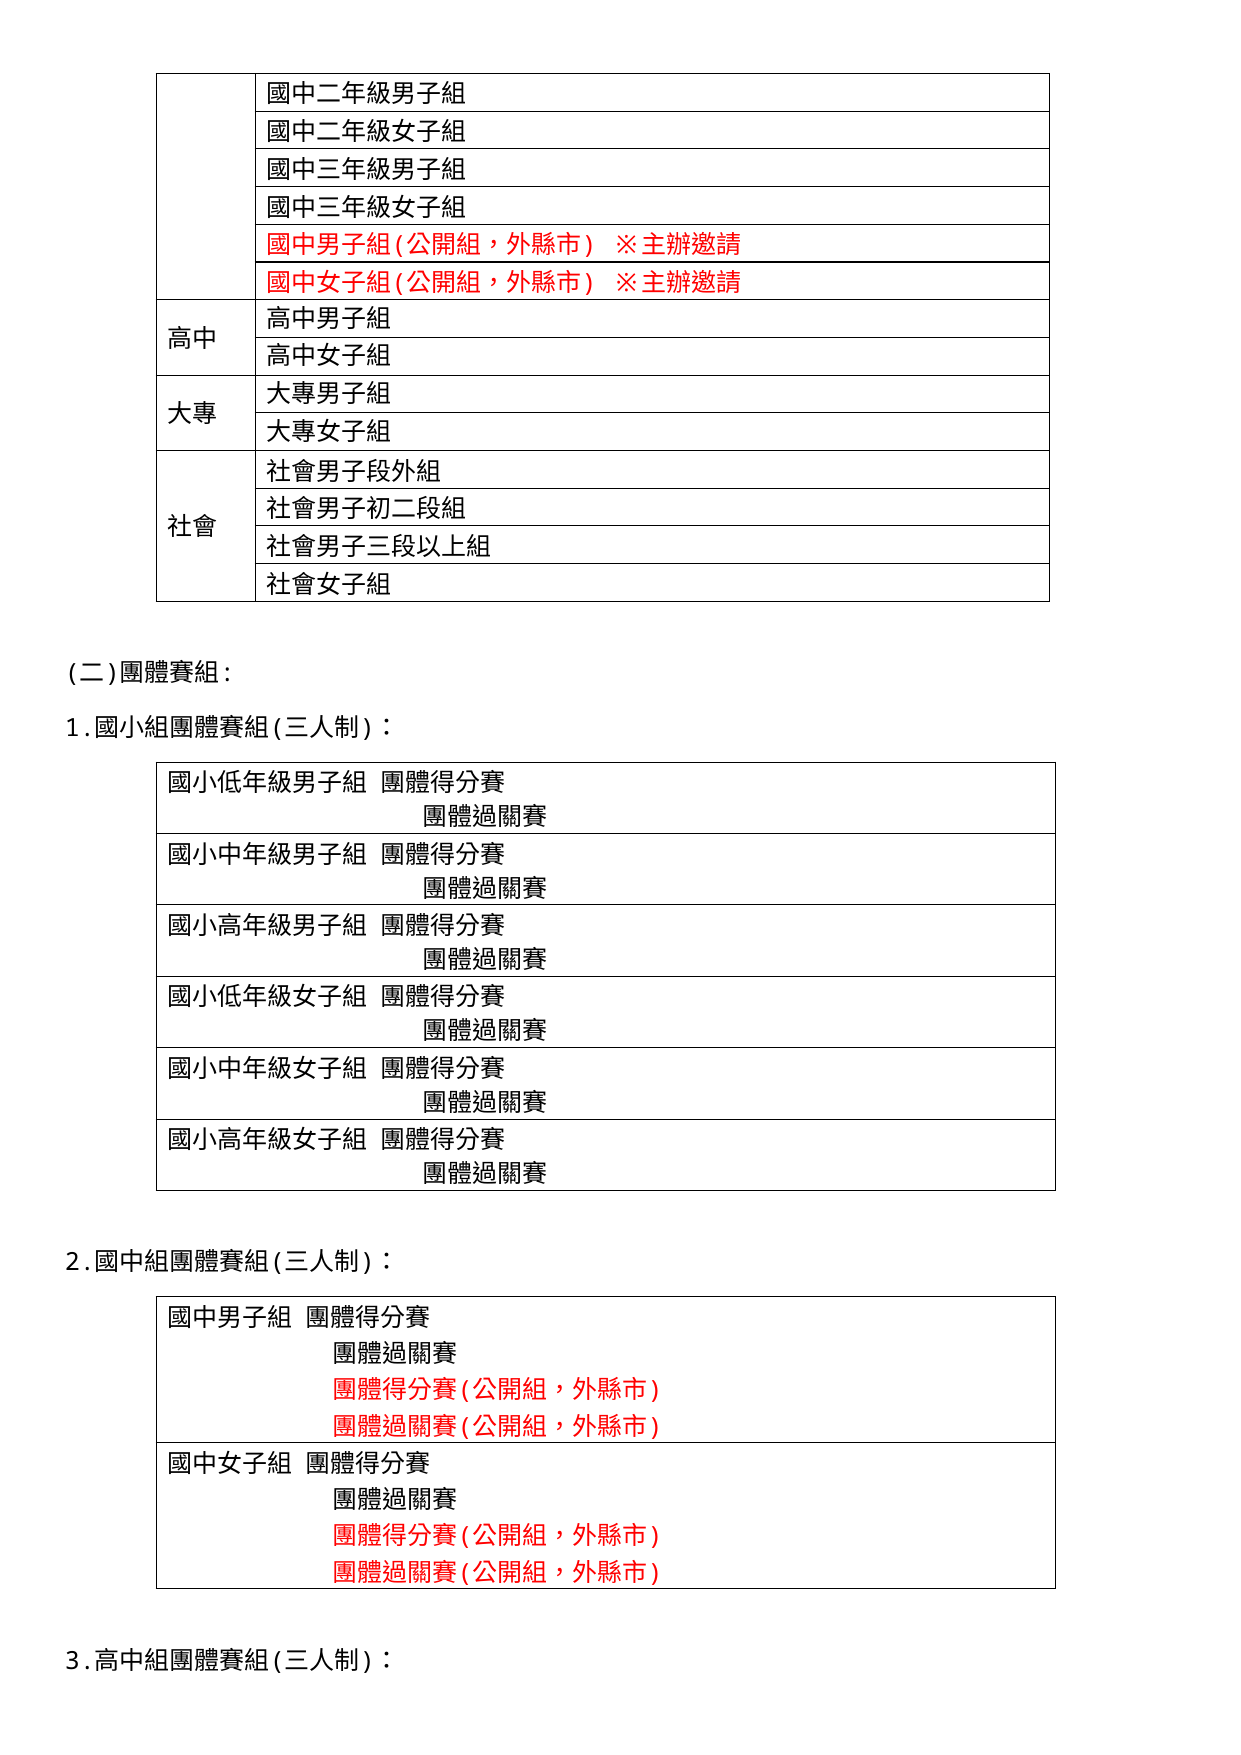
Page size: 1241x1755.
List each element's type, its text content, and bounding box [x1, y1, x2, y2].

table_cell 社會女子組 [256, 564, 1049, 601]
table_cell 國中二年級男子組 [256, 74, 1049, 111]
table_cell 國小高年級男子組 團體得分賽 團體過關賽 [157, 905, 1055, 976]
table_cell 大專 [157, 376, 255, 450]
table_cell 高中 [157, 300, 255, 374]
table_cell 社會男子段外組 [256, 451, 1049, 488]
table_cell 社會男子初二段組 [256, 489, 1049, 525]
table_cell 國中男子組(公開組，外縣市) ※主辦邀請 [256, 225, 1049, 261]
table_cell 社會男子三段以上組 [256, 526, 1049, 563]
table_cell 國小中年級男子組 團體得分賽 團體過關賽 [157, 834, 1055, 904]
table_cell 高中男子組 [256, 300, 1049, 337]
table_header 國小低年級男子組 團體得分賽 團體過關賽 [157, 763, 1055, 833]
text 1.國小組團體賽組(三人制)： [64, 707, 1174, 743]
table_cell 國小高年級女子組 團體得分賽 團體過關賽 [157, 1120, 1055, 1190]
table_cell 國中三年級女子組 [256, 187, 1049, 224]
table_cell 大專女子組 [256, 413, 1049, 450]
table_cell 國中女子組(公開組，外縣市) ※主辦邀請 [256, 263, 1049, 299]
table_header 國中男子組 團體得分賽 團體過關賽 團體得分賽(公開組，外縣市) 團體過關賽(公開組，外縣市) [157, 1297, 1055, 1442]
table_cell 國小中年級女子組 團體得分賽 團體過關賽 [157, 1048, 1055, 1118]
table_cell 社會 [157, 451, 255, 601]
table_cell 國中三年級男子組 [256, 149, 1049, 186]
table_cell 國中女子組 團體得分賽 團體過關賽 團體得分賽(公開組，外縣市) 團體過關賽(公開組，外縣市) [157, 1443, 1055, 1588]
text 2.國中組團體賽組(三人制)： [64, 1242, 1174, 1278]
text 3.高中組團體賽組(三人制)： [64, 1640, 1174, 1677]
table_cell 國中二年級女子組 [256, 112, 1049, 148]
text (二)團體賽組: [64, 653, 1174, 689]
table_cell [157, 74, 255, 299]
table_cell 高中女子組 [256, 338, 1049, 374]
table_cell 國小低年級女子組 團體得分賽 團體過關賽 [157, 977, 1055, 1047]
table_cell 大專男子組 [256, 376, 1049, 412]
